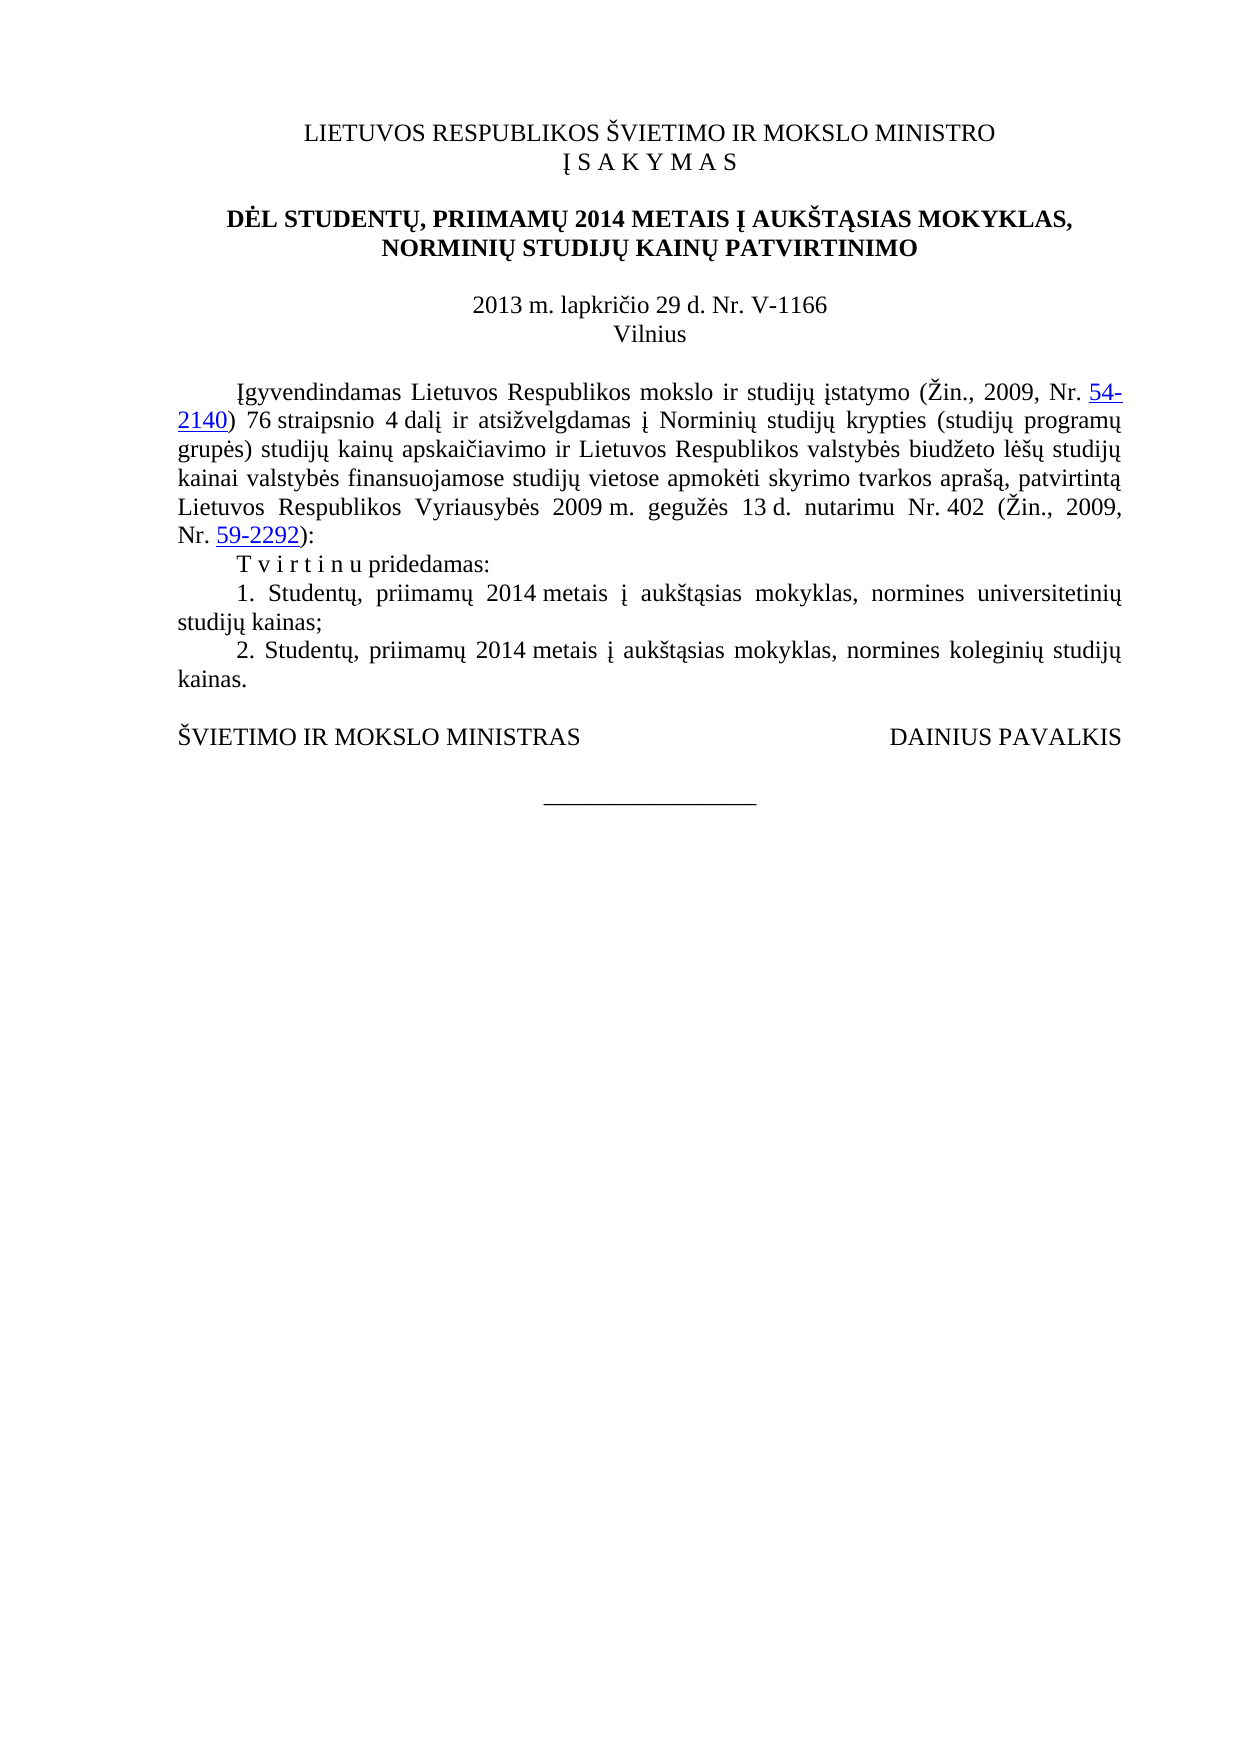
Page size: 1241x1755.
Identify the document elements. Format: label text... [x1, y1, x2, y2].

text Į S A K Y M A S [177, 147, 1122, 176]
text 1. Studentų, priimamų 2014 metais į aukštąsias mokyklas, normines universitetinių studijų kainas; [177, 578, 1122, 636]
text Įgyvendindamas Lietuvos Respublikos mokslo ir studijų įstatymo (Žin., 2009, Nr. 54-2140) 76 straipsnio 4 dalį ir atsižvelgdamas į Norminių studijų krypties (studijų programų grupės) studijų kainų apskaičiavimo ir Lietuvos Respublikos valstybės biudžeto lėšų studijų kainai valstybės finansuojamose studijų vietose apmokėti skyrimo tvarkos aprašą, patvirtintą Lietuvos Respublikos Vyriausybės 2009 m. gegužės 13 d. nutarimu Nr. 402 (Žin., 2009, Nr. 59-2292): [177, 377, 1122, 549]
text Švietimo ir mokslo ministras Dainius Pavalkis [177, 722, 1122, 751]
text LIETUVOS RESPUBLIKOS ŠVIETIMO IR MOKSLO MINISTRO [177, 118, 1122, 147]
text T v i r t i n u pridedamas: [177, 549, 1122, 578]
text 2. Studentų, priimamų 2014 metais į aukštąsias mokyklas, normines koleginių studijų kainas. [177, 636, 1122, 693]
text 2013 m. lapkričio 29 d. Nr. V-1166 [177, 291, 1122, 319]
text _________________ [177, 779, 1122, 808]
text DĖL STUDENTŲ, PRIIMAMŲ 2014 METAIS Į AUKŠTĄSIAS MOKYKLAS, NORMINIŲ STUDIJŲ KAINŲ PATVIRTINIMO [177, 204, 1122, 262]
text Vilnius [177, 319, 1122, 348]
